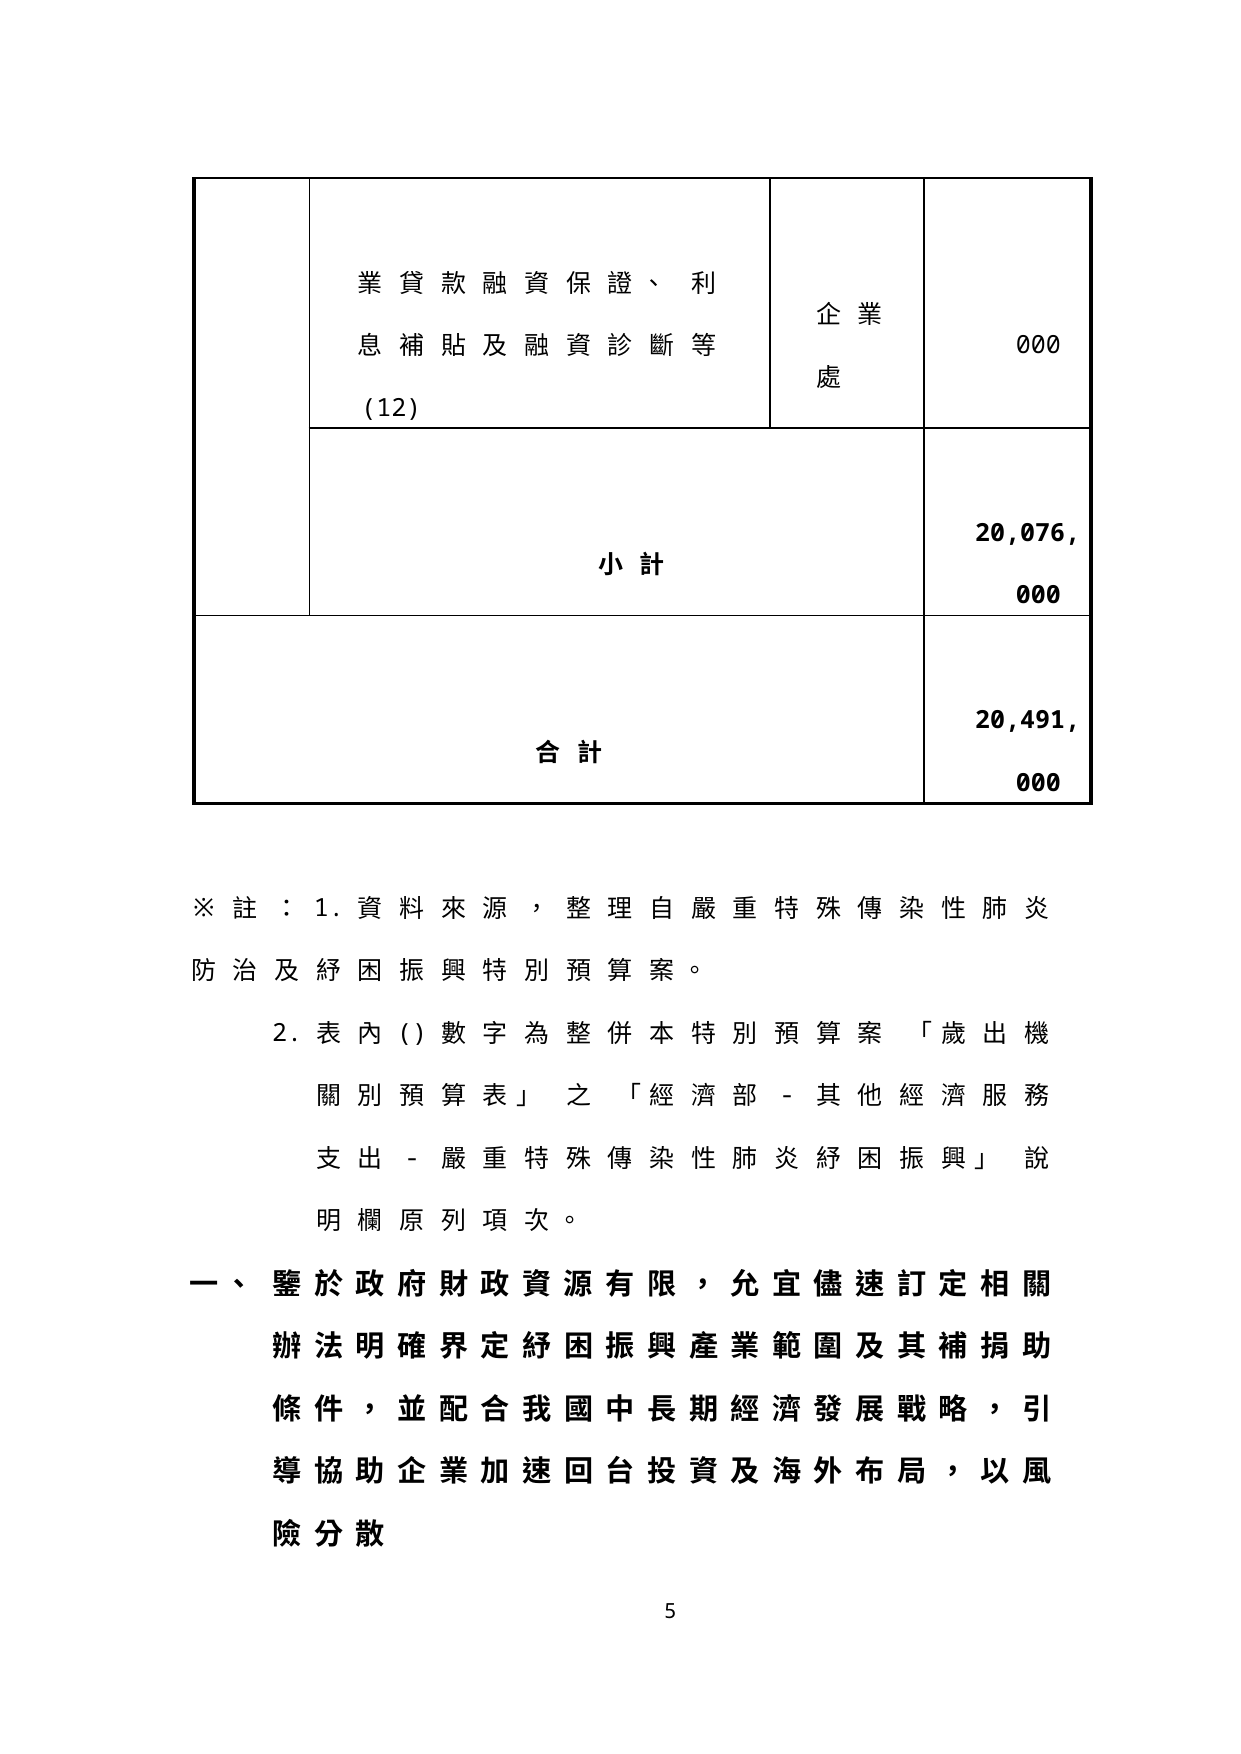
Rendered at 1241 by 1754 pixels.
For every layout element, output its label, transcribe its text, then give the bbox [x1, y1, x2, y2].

table_cell 20,491,000 [925, 616, 1089, 802]
table_cell 合計 [196, 616, 923, 802]
table_cell 小計 [310, 429, 923, 615]
table_cell 企業處 [771, 179, 923, 427]
text ※註：1.資料來源，整理自嚴重特殊傳染性肺炎防治及紓困振興特別預算案。 [183, 865, 1058, 990]
table_cell 000 [925, 179, 1089, 427]
table_cell 業貸款融資保證、利息補貼及融資診斷等(12) [310, 179, 769, 427]
text 一、鑒於政府財政資源有限，允宜儘速訂定相關辦法明確界定紓困振興產業範圍及其補捐助條件，並配合我國中長期經濟發展戰略，引導協助企業加速回台投資及海外布局，以風險分散 [183, 1240, 1058, 1552]
text 2.表內()數字為整併本特別預算案「歲出機關別預算表」之「經濟部-其他經濟服務支出-嚴重特殊傳染性肺炎紓困振興」說明欄原列項次。 [256, 990, 1058, 1240]
table_cell 20,076,000 [925, 429, 1089, 615]
table_cell [196, 179, 309, 615]
